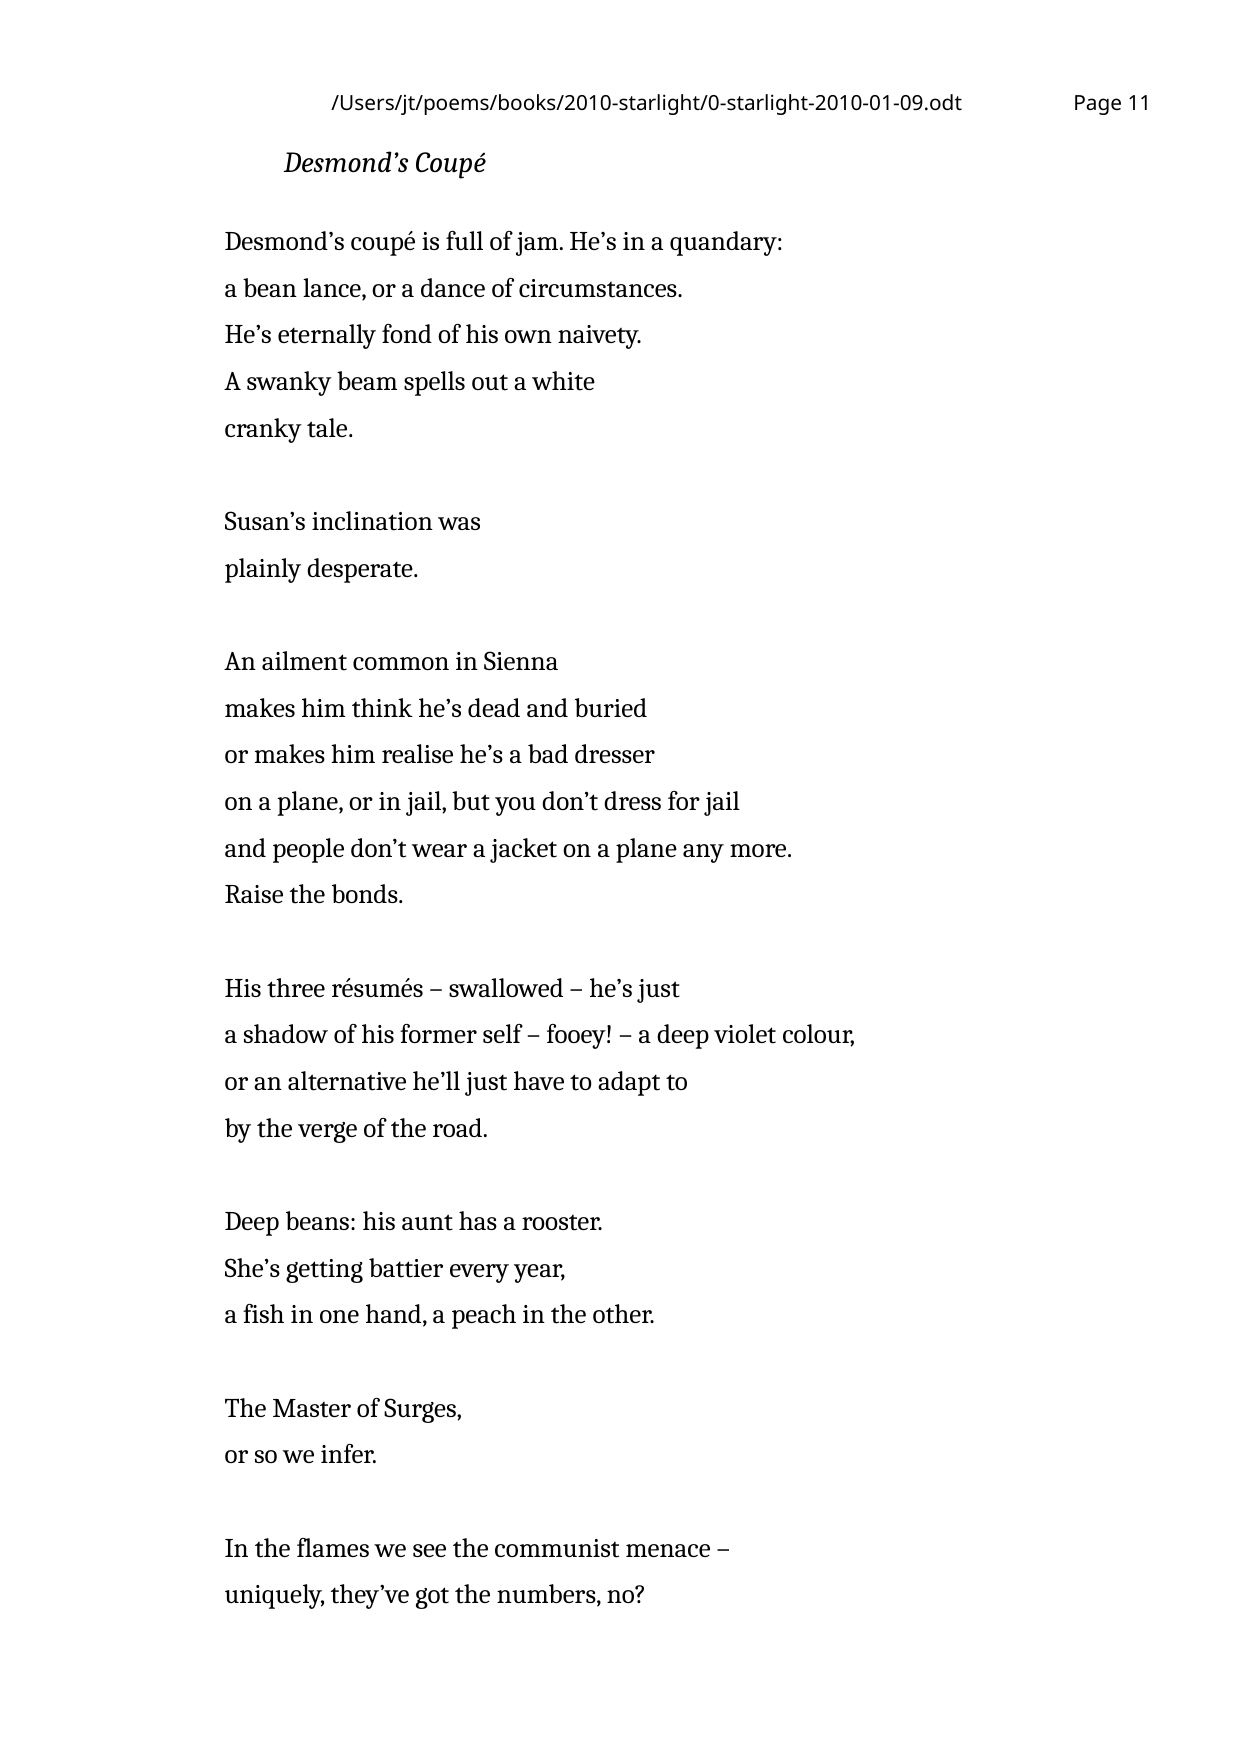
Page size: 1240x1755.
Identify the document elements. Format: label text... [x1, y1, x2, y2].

text Susan’s inclination was [224, 506, 1151, 537]
text cranky tale. [224, 413, 1151, 444]
text on a plane, or in jail, but you don’t dress for jail [224, 786, 1151, 817]
title Desmond’s Coupé [283, 146, 1062, 180]
text Raise the bonds. [224, 879, 1151, 911]
text makes him think he’s dead and buried [224, 693, 1151, 724]
text a bean lance, or a dance of circumstances. [224, 273, 1151, 304]
text or makes him realise he’s a bad dresser [224, 739, 1151, 771]
text The Master of Surges, [224, 1393, 1151, 1424]
text In the flames we see the communist menace – [224, 1533, 1151, 1564]
text An ailment common in Sienna [224, 646, 1151, 677]
text He’s eternally fond of his own naivety. [224, 319, 1151, 351]
text and people don’t wear a jacket on a plane any more. [224, 833, 1151, 864]
text Desmond’s coupé is full of jam. He’s in a quandary: [224, 226, 1151, 257]
text a fish in one hand, a peach in the other. [224, 1299, 1151, 1331]
text His three résumés – swallowed – he’s just [224, 973, 1151, 1004]
text a shadow of his former self – fooey! – a deep violet colour, [224, 1019, 1151, 1051]
text by the verge of the road. [224, 1113, 1151, 1144]
text Deep beans: his aunt has a rooster. [224, 1206, 1151, 1237]
text or an alternative he’ll just have to adapt to [224, 1066, 1151, 1097]
text plainly desperate. [224, 553, 1151, 584]
text or so we infer. [224, 1439, 1151, 1471]
text A swanky beam spells out a white [224, 366, 1151, 397]
text She’s getting battier every year, [224, 1253, 1151, 1284]
text uniquely, they’ve got the numbers, no? [224, 1579, 1151, 1611]
